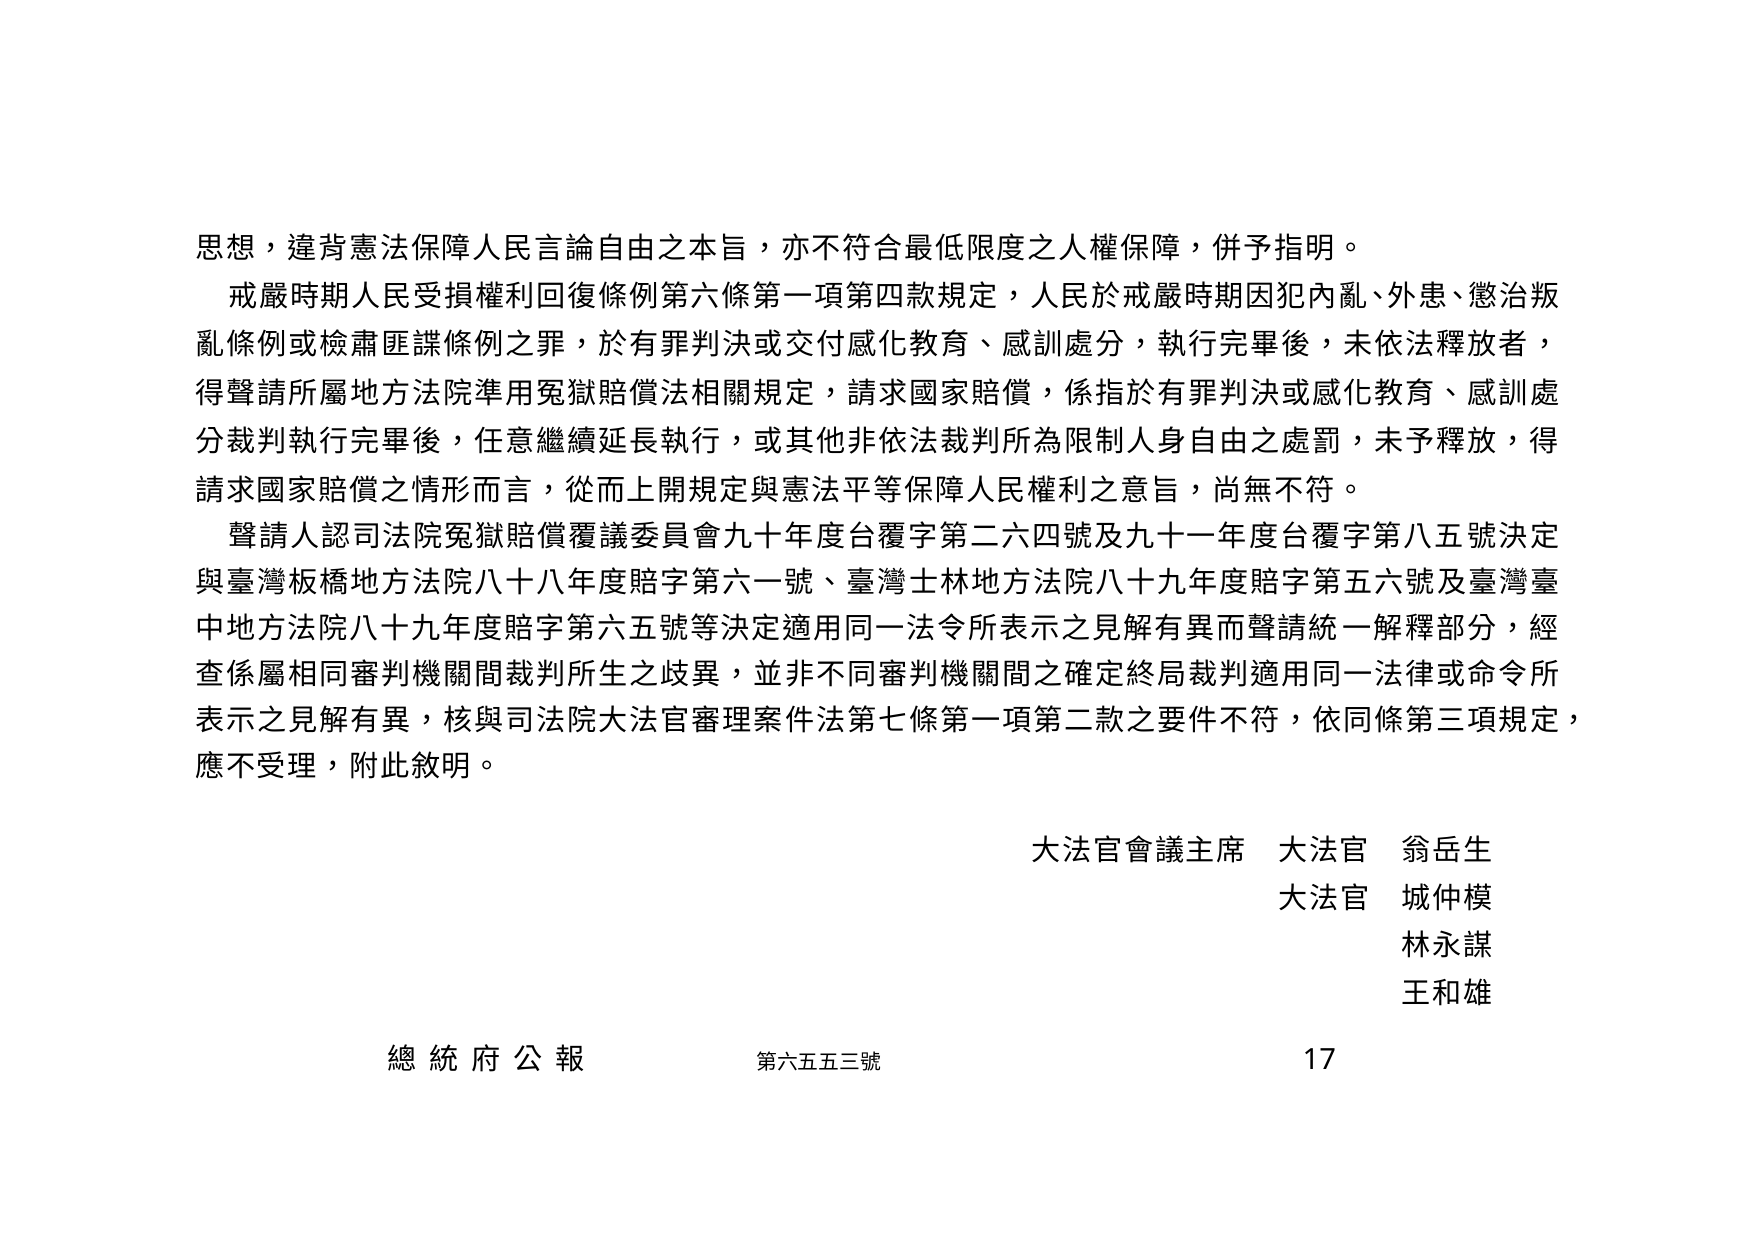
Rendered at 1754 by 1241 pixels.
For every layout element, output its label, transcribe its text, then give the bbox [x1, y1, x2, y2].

text 聲請人認司法院冤獄賠償覆議委員會九十年度台覆字第二六四號及九十一年度台覆字第八五號決定與臺灣板橋地方法院八十八年度賠字第六一號、臺灣士林地方法院八十九年度賠字第五六號及臺灣臺中地方法院八十九年度賠字第六五號等決定適用同一法令所表示之見解有異而聲請統一解釋部分，經查係屬相同審判機關間裁判所生之歧異，並非不同審判機關間之確定終局裁判適用同一法律或命令所表示之見解有異，核與司法院大法官審理案件法第七條第一項第二款之要件不符，依同條第三項規定，應不受理，附此敘明。 [195, 510, 1559, 785]
text 王和雄 [195, 965, 1492, 1013]
text 戒嚴時期人民受損權利回復條例第六條第一項第四款規定，人民於戒嚴時期因犯內亂、外患、懲治叛亂條例或檢肅匪諜條例之罪，於有罪判決或交付感化教育、感訓處分，執行完畢後，未依法釋放者，得聲請所屬地方法院準用冤獄賠償法相關規定，請求國家賠償，係指於有罪判決或感化教育、感訓處分裁判執行完畢後，任意繼續延長執行，或其他非依法裁判所為限制人身自由之處罰，未予釋放，得請求國家賠償之情形而言，從而上開規定與憲法平等保障人民權利之意旨，尚無不符。 [195, 267, 1559, 510]
text 大法官會議主席 大法官 翁岳生 [195, 823, 1492, 870]
text 大法官 城仲模 [195, 870, 1492, 918]
text 林永謀 [195, 918, 1492, 965]
text 思想，違背憲法保障人民言論自由之本旨，亦不符合最低限度之人權保障，併予指明。 [195, 222, 1559, 267]
